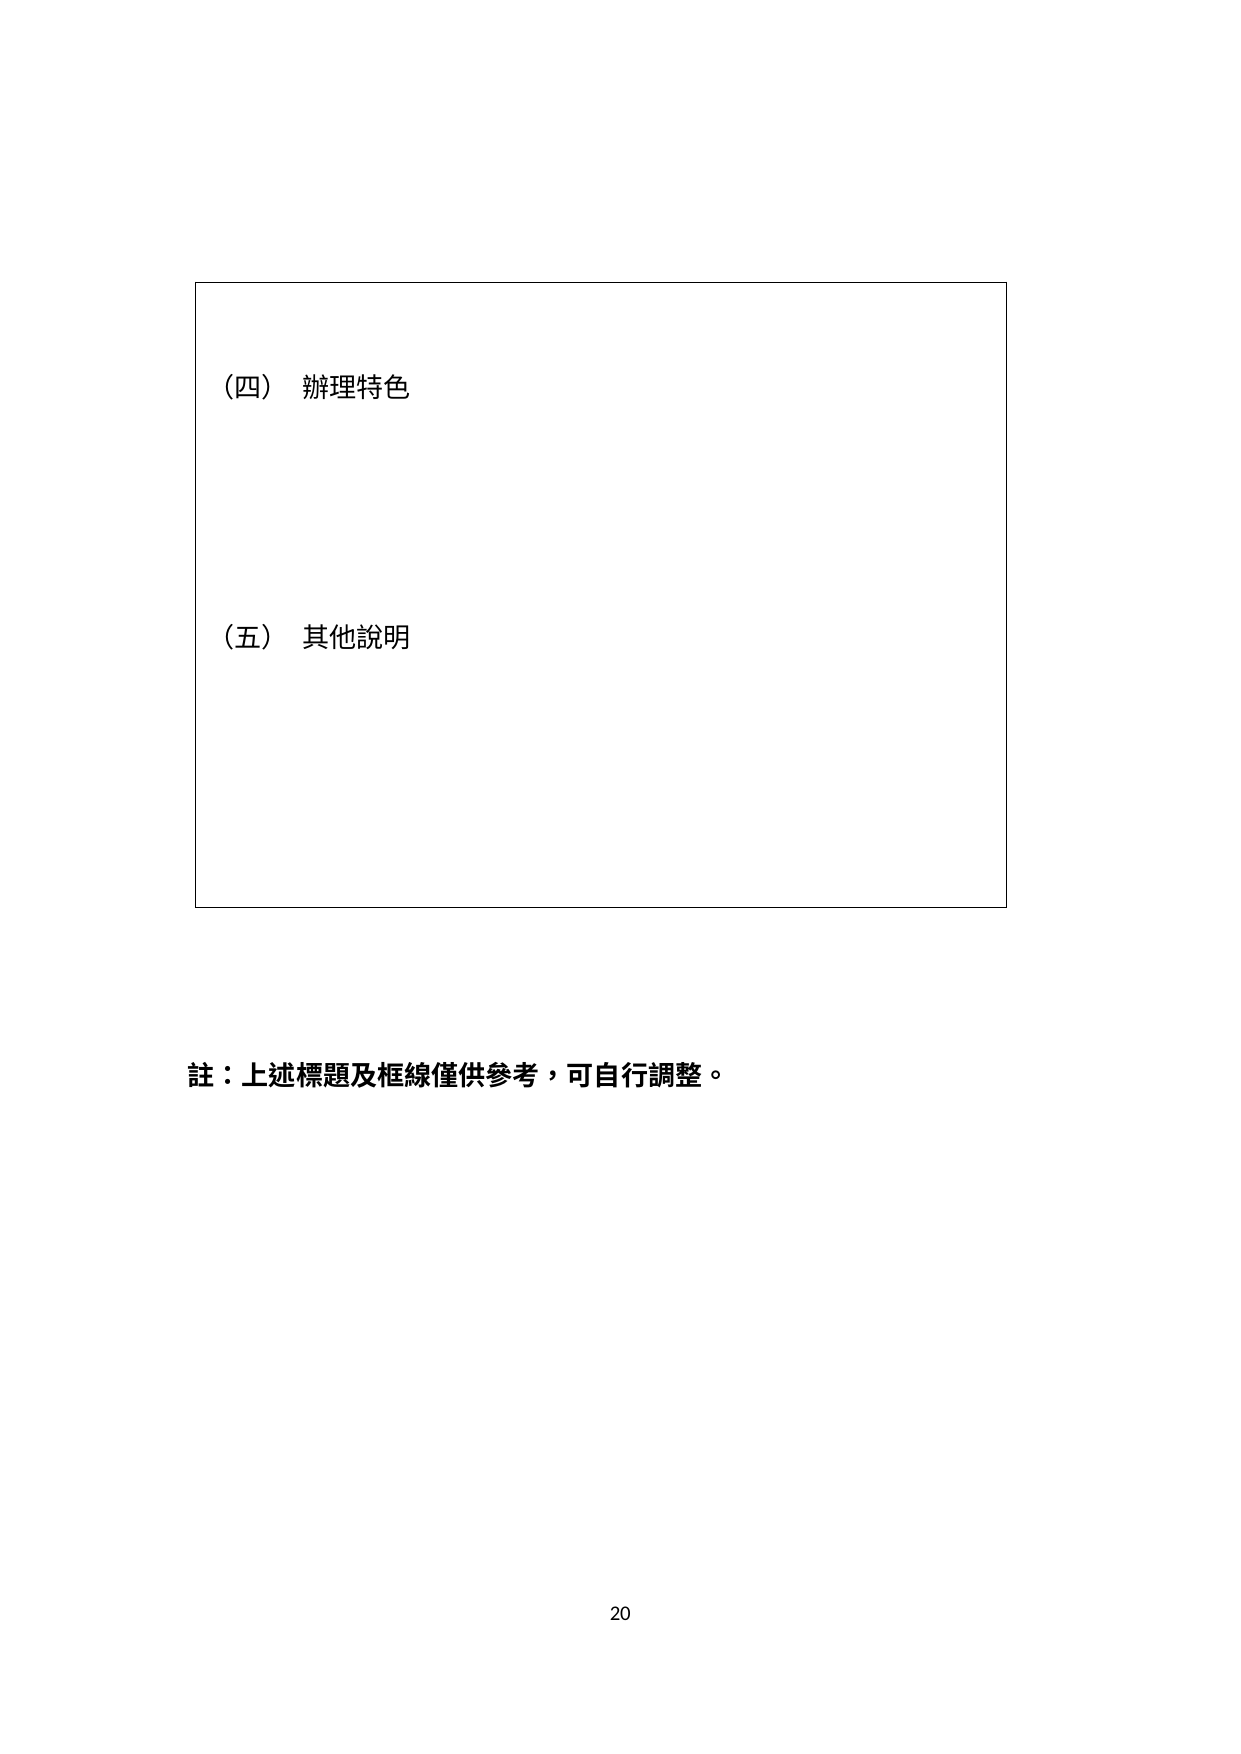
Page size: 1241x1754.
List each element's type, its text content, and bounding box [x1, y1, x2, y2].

text 註：上述標題及框線僅供參考，可自行調整。 [187, 1032, 973, 1094]
table_header （四） 辦理特色 （五） 其他說明 [196, 283, 1006, 907]
